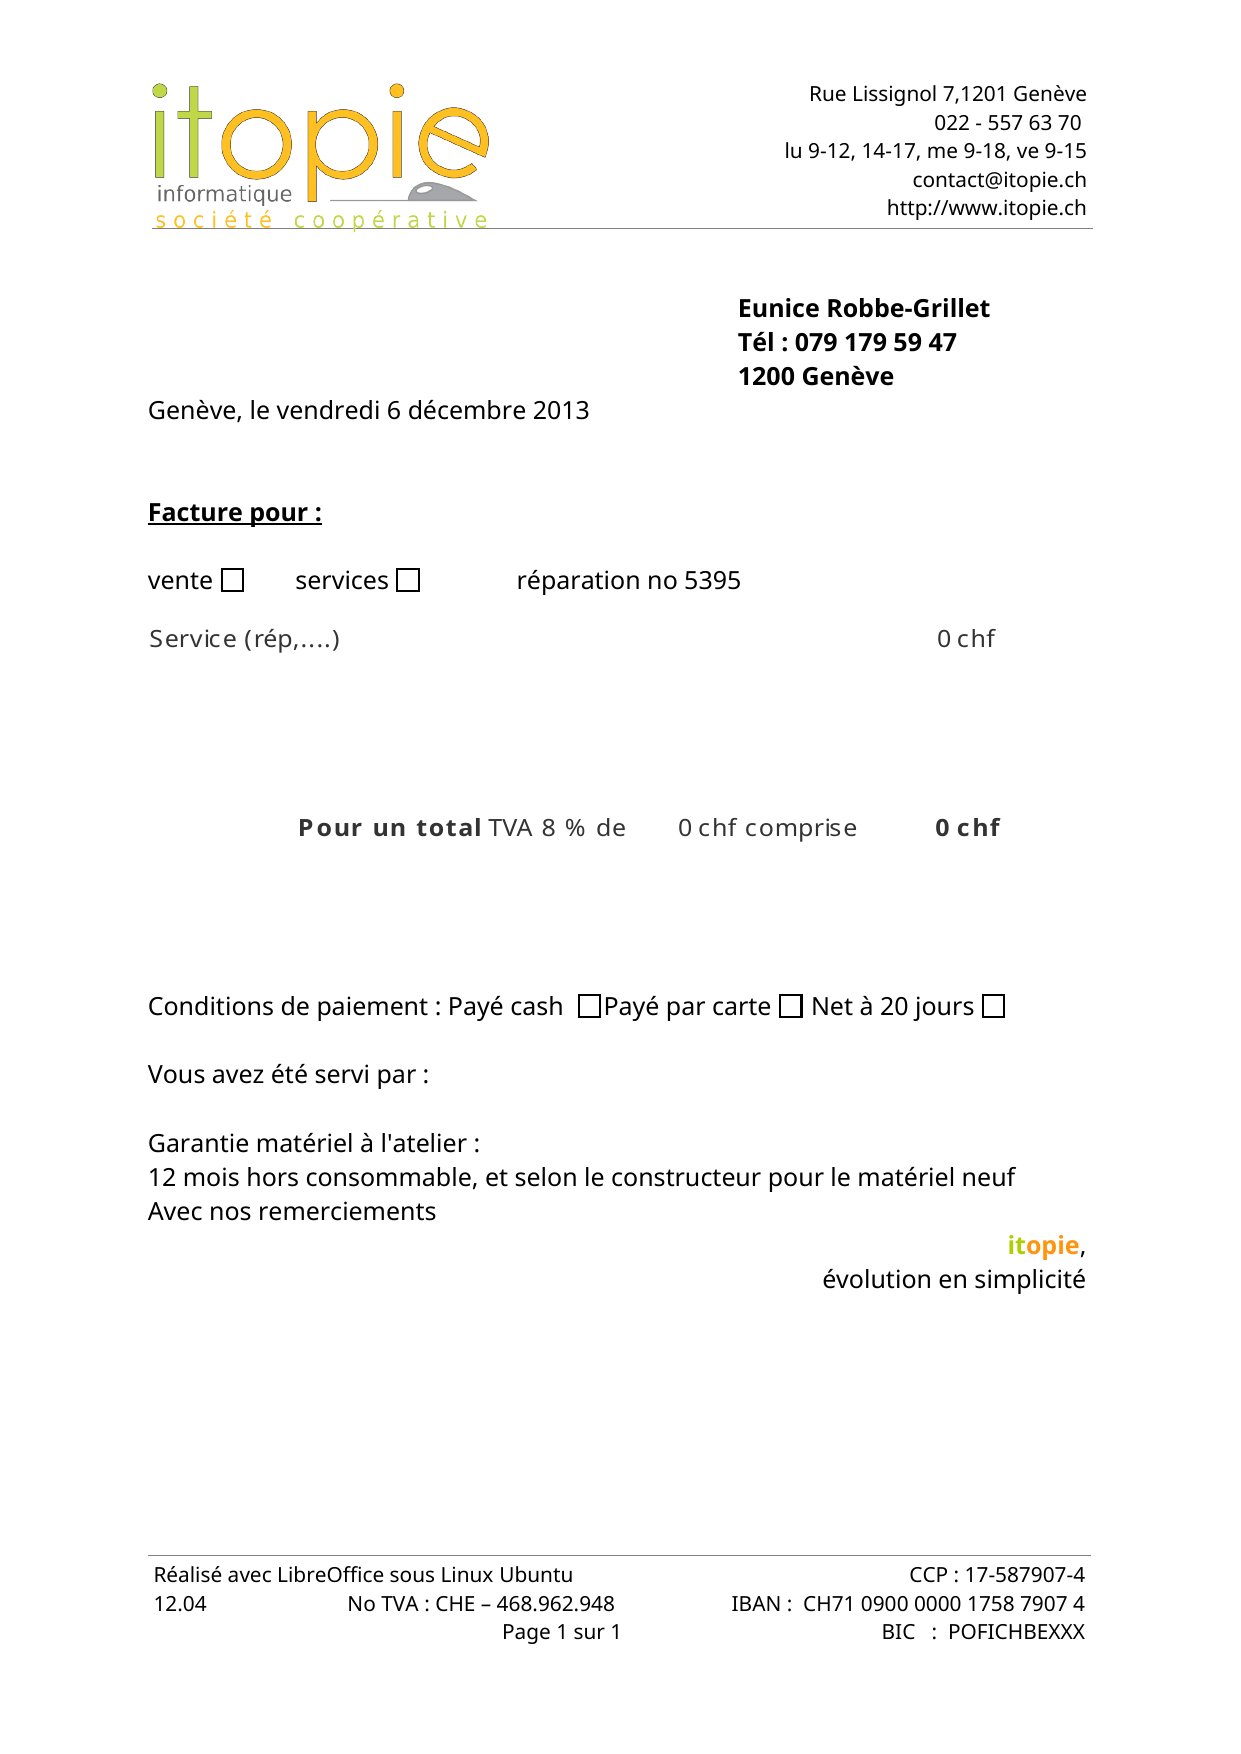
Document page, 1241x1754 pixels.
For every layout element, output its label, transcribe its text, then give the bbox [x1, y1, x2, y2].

text Eunice Robbe-Grillet [148, 290, 1093, 324]
text Avec nos remerciements [148, 1193, 1093, 1227]
text Conditions de paiement : Payé cash Payé par carte Net à 20 jours [148, 989, 1093, 1023]
picture [138, 72, 500, 244]
text Tél : 079 179 59 47 [148, 324, 1093, 358]
text itopie, [148, 1227, 1093, 1262]
text vente services réparation no 5395 [148, 563, 1093, 597]
text Vous avez été servi par : [148, 1057, 1093, 1091]
text évolution en simplicité [148, 1262, 1093, 1296]
text Garantie matériel à l'atelier : [148, 1125, 1093, 1159]
text Facture pour : [148, 495, 1093, 529]
text 12 mois hors consommable, et selon le constructeur pour le matériel neuf [148, 1159, 1093, 1193]
text 1200 Genève [148, 358, 1093, 392]
text Genève, le vendredi 6 décembre 2013 [148, 392, 1093, 427]
